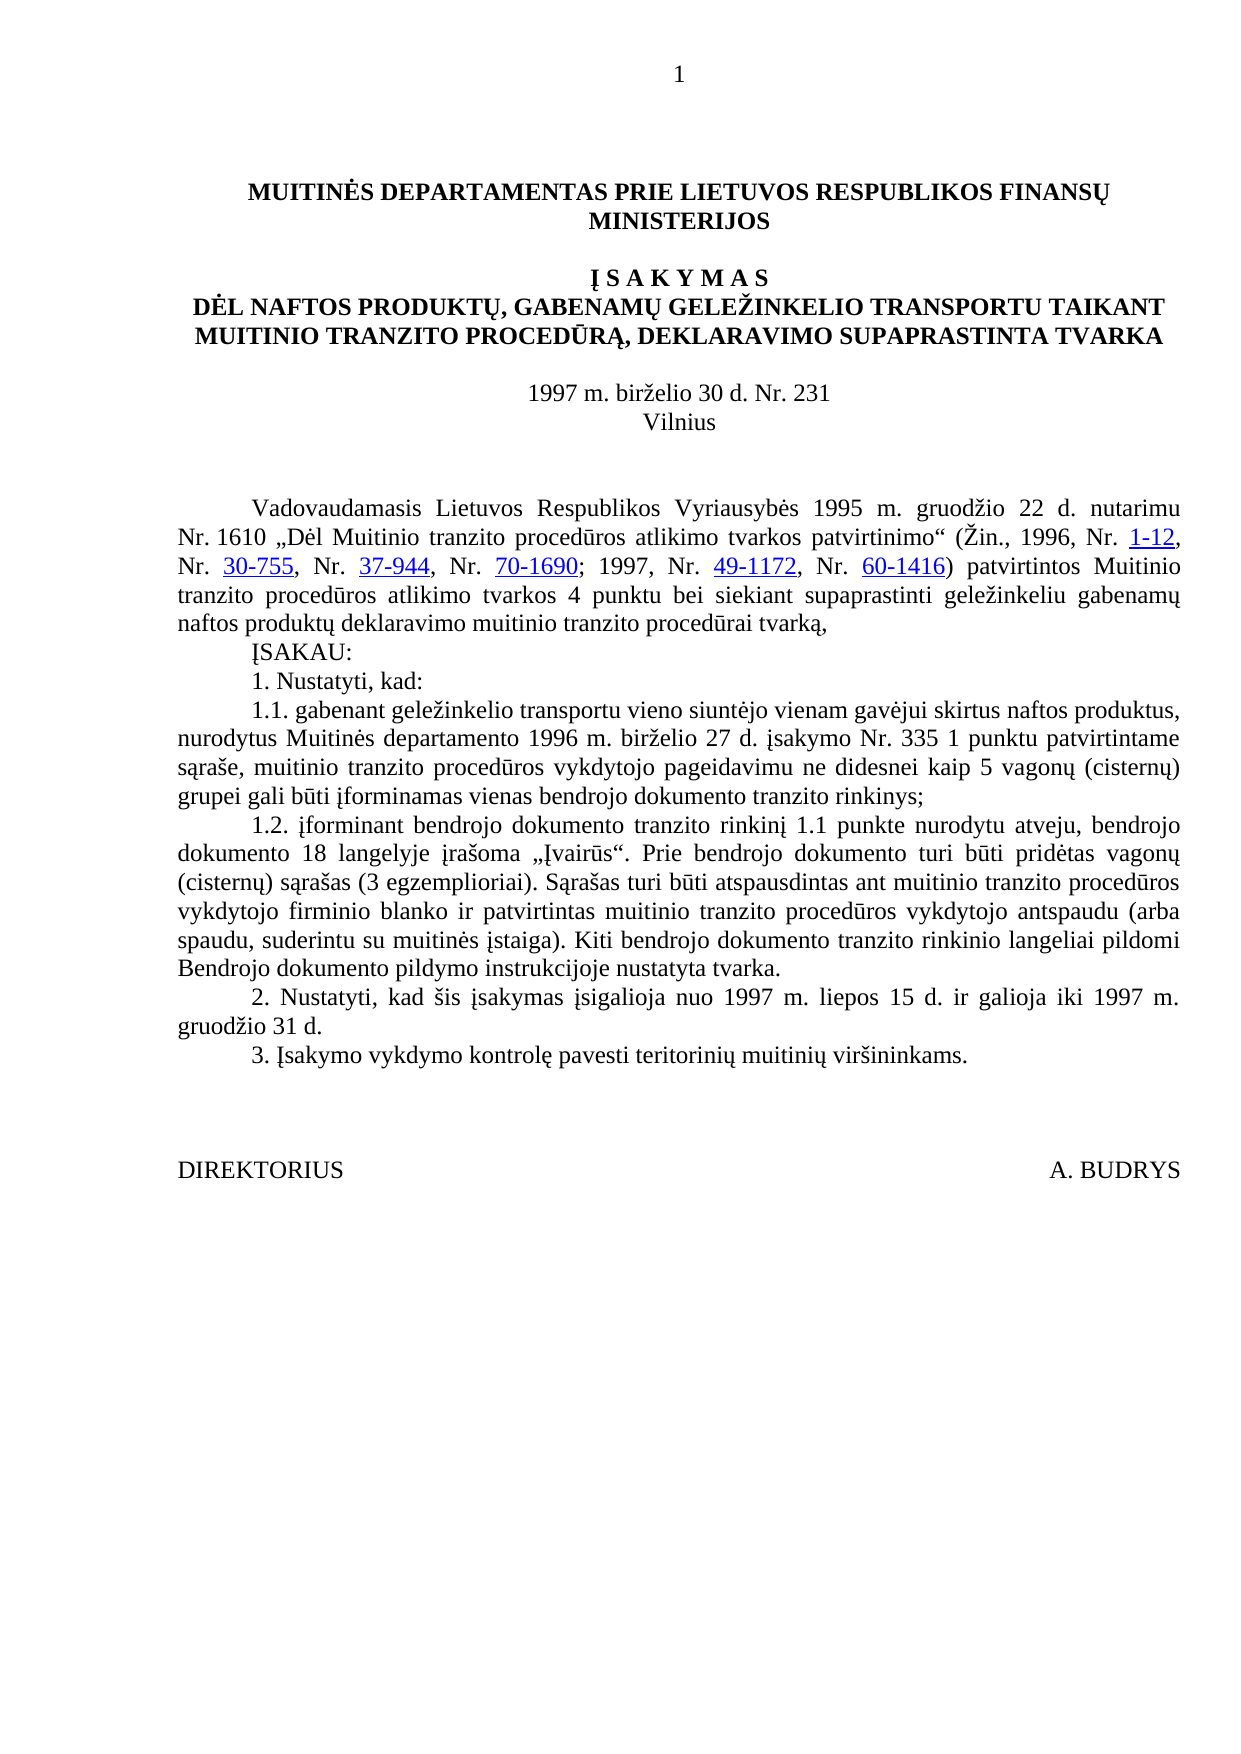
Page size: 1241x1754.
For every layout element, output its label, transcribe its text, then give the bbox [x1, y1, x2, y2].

text MUITINĖS DEPARTAMENTAS PRIE LIETUVOS RESPUBLIKOS FINANSŲ MINISTERIJOS [177, 177, 1181, 235]
text DĖL NAFTOS PRODUKTŲ, GABENAMŲ GELEŽINKELIO TRANSPORTU TAIKANT MUITINIO TRANZITO PROCEDŪRĄ, DEKLARAVIMO SUPAPRASTINTA TVARKA [177, 292, 1181, 350]
text 1.1. gabenant geležinkelio transportu vieno siuntėjo vienam gavėjui skirtus naftos produktus, nurodytus Muitinės departamento 1996 m. birželio 27 d. įsakymo Nr. 335 1 punktu patvirtintame sąraše, muitinio tranzito procedūros vykdytojo pageidavimu ne didesnei kaip 5 vagonų (cisternų) grupei gali būti įforminamas vienas bendrojo dokumento tranzito rinkinys; [177, 695, 1181, 810]
text 3. Įsakymo vykdymo kontrolę pavesti teritorinių muitinių viršininkams. [177, 1040, 1181, 1068]
text ĮSAKAU: [177, 637, 1181, 666]
text 1. Nustatyti, kad: [177, 666, 1181, 695]
text DIREKTORIUS A. BUDRYS [177, 1155, 1181, 1183]
text Vilnius [177, 407, 1181, 436]
text 2. Nustatyti, kad šis įsakymas įsigalioja nuo 1997 m. liepos 15 d. ir galioja iki 1997 m. gruodžio 31 d. [177, 982, 1181, 1040]
text 1.2. įforminant bendrojo dokumento tranzito rinkinį 1.1 punkte nurodytu atveju, bendrojo dokumento 18 langelyje įrašoma „Įvairūs“. Prie bendrojo dokumento turi būti pridėtas vagonų (cisternų) sąrašas (3 egzemplioriai). Sąrašas turi būti atspausdintas ant muitinio tranzito procedūros vykdytojo firminio blanko ir patvirtintas muitinio tranzito procedūros vykdytojo antspaudu (arba spaudu, suderintu su muitinės įstaiga). Kiti bendrojo dokumento tranzito rinkinio langeliai pildomi Bendrojo dokumento pildymo instrukcijoje nustatyta tvarka. [177, 810, 1181, 982]
text Vadovaudamasis Lietuvos Respublikos Vyriausybės 1995 m. gruodžio 22 d. nutarimu Nr. 1610 „Dėl Muitinio tranzito procedūros atlikimo tvarkos patvirtinimo“ (Žin., 1996, Nr. 1-12, Nr. 30-755, Nr. 37-944, Nr. 70-1690; 1997, Nr. 49-1172, Nr. 60-1416) patvirtintos Muitinio tranzito procedūros atlikimo tvarkos 4 punktu bei siekiant supaprastinti geležinkeliu gabenamų naftos produktų deklaravimo muitinio tranzito procedūrai tvarką, [177, 493, 1181, 637]
text Į S A K Y M A S [177, 263, 1181, 292]
text 1997 m. birželio 30 d. Nr. 231 [177, 378, 1181, 407]
